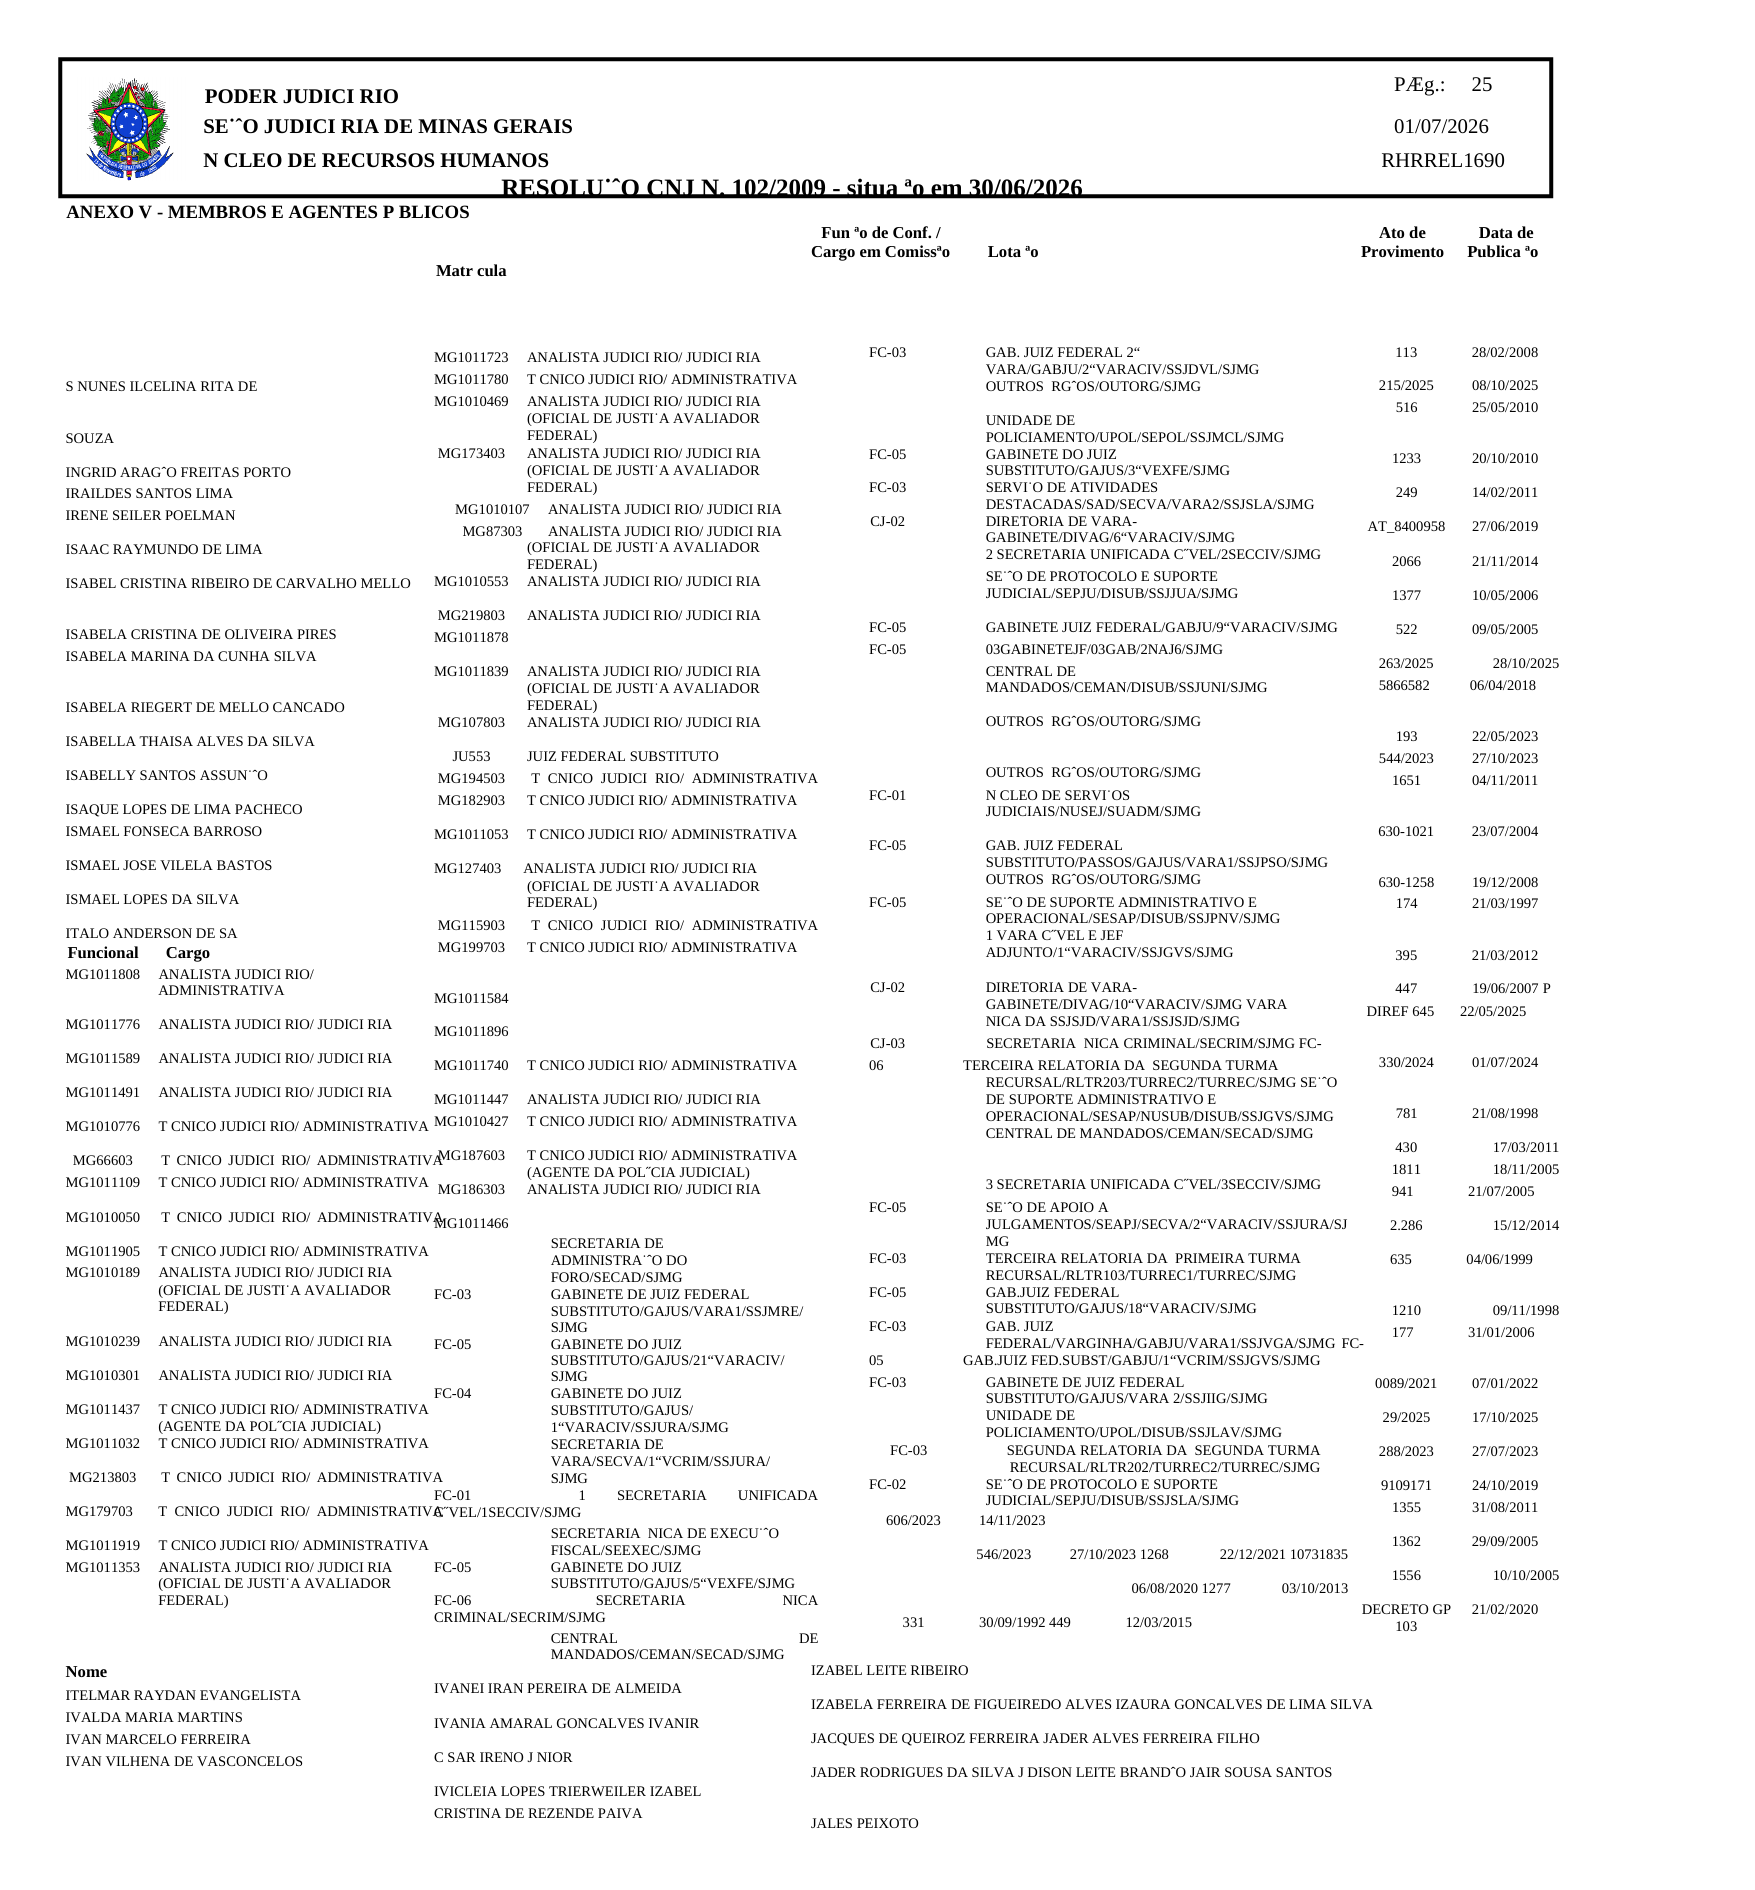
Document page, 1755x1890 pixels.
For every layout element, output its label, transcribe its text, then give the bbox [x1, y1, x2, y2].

text FEDERAL) [527, 556, 818, 572]
text FEDERAL) [158, 1592, 428, 1608]
text MG115903 T CNICO JUDICI RIO/ ADMINISTRATIVA MG199703 T CNICO JUDICI RIO/ ADMINISTRATIVA [438, 911, 818, 955]
text ISABELA RIEGERT DE MELLO CANCADO ISABELLA THAISA ALVES DA SILVA ISABELLY SANTOS ASSUN˙ˆO [65, 681, 366, 783]
text (OFICIAL DE JUSTI˙A AVALIADOR [527, 539, 818, 556]
text ITELMAR RAYDAN EVANGELISTA IVALDA MARIA MARTINS [65, 1682, 322, 1726]
text MG1011776 ANALISTA JUDICI RIO/ JUDICI RIA MG1011589 ANALISTA JUDICI RIO/ JUDICI RIA MG1011491 ANALISTA JUDICI RIO/ JUDICI RIA MG1010776 T CNICO JUDICI RIO/ ADMINISTRATIVA [65, 999, 428, 1135]
text UNIDADE DE [986, 412, 1355, 428]
text FC-01 N CLEO DE SERVI˙OS [869, 786, 1355, 803]
text MG1010050 T CNICO JUDICI RIO/ ADMINISTRATIVA MG1011905 T CNICO JUDICI RIO/ ADMINISTRATIVA [65, 1191, 428, 1259]
text 546/2023 27/10/2023 1268 22/12/2021 10731835 06/08/2020 1277 03/10/2013 [884, 1529, 1348, 1597]
text SUBSTITUTO/GAJUS/21“VARACIV/SJMG [551, 1352, 818, 1385]
text CENTRAL DE MANDADOS/CEMAN/SECAD/SJMG [551, 1631, 818, 1663]
text MG1011466 [434, 1215, 818, 1231]
text INGRID ARAGˆO FREITAS PORTO IRAILDES SANTOS LIMA [65, 458, 312, 502]
text JUDICIAL/SEPJU/DISUB/SSJSLA/SJMG [986, 1493, 1355, 1509]
text CJ-02 DIRETORIA DE VARA- [870, 978, 1355, 995]
text (OFICIAL DE JUSTI˙A AVALIADOR FEDERAL) [527, 410, 781, 444]
text RECURSAL/RLTR103/TURREC1/TURREC/SJMG [986, 1267, 1355, 1283]
text 1210 09/11/1998 177 31/01/2006 [1392, 1297, 1559, 1341]
text OUTROS RGˆOS/OUTORG/SJMG [986, 714, 1355, 730]
text ISAQUE LOPES DE LIMA PACHECO ISMAEL FONSECA BARROSO [65, 795, 324, 839]
text FC-03 GAB. JUIZ FEDERAL 2“ [869, 344, 1355, 360]
text JALES PEIXOTO [811, 1815, 1559, 1832]
text FC-05 SE˙ˆO DE APOIO A [869, 1198, 1355, 1215]
text IVAN MARCELO FERREIRA [65, 1732, 428, 1748]
text (OFICIAL DE JUSTI˙A AVALIADOR FEDERAL) [527, 461, 781, 495]
text SUBSTITUTO/GAJUS/VARA1/SSJMRE/SJMG [551, 1303, 818, 1335]
text MG1011723 ANALISTA JUDICI RIO/ JUDICI RIA MG1011780 T CNICO JUDICI RIO/ ADMINISTRATIVA MG1010469 ANALISTA JUDICI RIO/ JUDICI RIA [434, 344, 818, 410]
text MG1010239 ANALISTA JUDICI RIO/ JUDICI RIA MG1010301 ANALISTA JUDICI RIO/ JUDICI RIA MG1011437 T CNICO JUDICI RIO/ ADMINISTRATIVA [65, 1315, 428, 1417]
text 2.286 15/12/2014 635 04/06/1999 [1390, 1199, 1559, 1268]
text (OFICIAL DE JUSTI˙A AVALIADOR FEDERAL) [527, 679, 781, 713]
text IZABELA FERREIRA DE FIGUEIREDO ALVES IZAURA GONCALVES DE LIMA SILVA [811, 1691, 1503, 1713]
text UNIDADE DE POLICIAMENTO/UPOL/DISUB/SSJLAV/SJMG [986, 1406, 1303, 1441]
text IVICLEIA LOPES TRIERWEILER IZABEL CRISTINA DE REZENDE PAIVA [434, 1777, 707, 1821]
text 630-1021 23/07/2004 [1378, 823, 1559, 839]
text DESTACADAS/SAD/SECVA/VARA2/SSJSLA/SJMG CJ-02 DIRETORIA DE VARA- [870, 496, 1336, 530]
text 263/2025 28/10/2025 5866582 06/04/2018 [1378, 649, 1559, 693]
text FC-06 SECRETARIA NICA CRIMINAL/SECRIM/SJMG [434, 1592, 818, 1625]
text FC-05 GABINETE JUIZ FEDERAL/GABJU/9“VARACIV/SJMG FC-05 03GABINETEJF/03GAB/2NAJ6/SJMG [869, 614, 1355, 658]
text FC-05 GABINETE DO JUIZ [434, 1336, 818, 1352]
text SECRETARIA DE ADMINISTRA˙ˆO DO FORO/SECAD/SJMG [551, 1234, 709, 1286]
text MG213803 T CNICO JUDICI RIO/ ADMINISTRATIVA MG179703 T CNICO JUDICI RIO/ ADMINISTRATIVA MG1011919 T CNICO JUDICI RIO/ ADMINISTRATIVA [65, 1451, 428, 1554]
text MG173403 ANALISTA JUDICI RIO/ JUDICI RIA [438, 444, 818, 461]
text 2 SECRETARIA UNIFICADA C˝VEL/2SECCIV/SJMG [986, 547, 1355, 563]
text MG1011053 T CNICO JUDICI RIO/ ADMINISTRATIVA MG127403 ANALISTA JUDICI RIO/ JUDICI RIA [434, 809, 818, 877]
text 1 VARA C˝VEL E JEF ADJUNTO/1“VARACIV/SSJGVS/SJMG [986, 927, 1254, 961]
text SUBSTITUTO/GAJUS/3“VEXFE/SJMG [986, 462, 1355, 479]
text 193 22/05/2023 544/2023 27/10/2023 1651 04/11/2011 [1378, 722, 1538, 788]
text FC-01 1 SECRETARIA UNIFICADA C˝VEL/1SECCIV/SJMG [434, 1487, 818, 1520]
text MG1011447 ANALISTA JUDICI RIO/ JUDICI RIA MG1010427 T CNICO JUDICI RIO/ ADMINISTRATIVA [434, 1085, 818, 1129]
text FC-03 SEGUNDA RELATORIA DA SEGUNDA TURMA RECURSAL/RLTR202/TURREC2/TURREC/SJMG [869, 1441, 1321, 1475]
text IRENE SEILER POELMAN [65, 508, 428, 524]
text SE˙ˆO DE PROTOCOLO E SUPORTE JUDICIAL/SEPJU/DISUB/SSJJUA/SJMG [986, 567, 1259, 601]
text ISMAEL JOSE VILELA BASTOS ISMAEL LOPES DA SILVA ITALO ANDERSON DE SA [65, 839, 286, 942]
text MG66603 T CNICO JUDICI RIO/ ADMINISTRATIVA MG1011109 T CNICO JUDICI RIO/ ADMINISTRATIVA [65, 1147, 428, 1191]
text 1233 20/10/2010 249 14/02/2011 AT_8400958 27/06/2019 2066 21/11/2014 1377 10/05/2006 522 09/05/2005 [1367, 433, 1538, 637]
text ISAAC RAYMUNDO DE LIMA [65, 542, 428, 558]
text FISCAL/SEEXEC/SJMG [551, 1542, 818, 1558]
text (AGENTE DA POL˝CIA JUDICIAL) MG186303 ANALISTA JUDICI RIO/ JUDICI RIA [438, 1163, 782, 1197]
text Nome [65, 1663, 428, 1681]
picture [54, 53, 1557, 201]
text 0089/2021 07/01/2022 29/2025 17/10/2025 288/2023 27/07/2023 [1375, 1357, 1538, 1460]
text JUDICIAIS/NUSEJ/SUADM/SJMG [986, 803, 1355, 819]
text SUBSTITUTO/PASSOS/GAJUS/VARA1/SSJPSO/SJMG OUTROS RGˆOS/OUTORG/SJMG [986, 854, 1349, 888]
text SUBSTITUTO/GAJUS/5“VEXFE/SJMG [551, 1576, 818, 1592]
text MG1010189 ANALISTA JUDICI RIO/ JUDICI RIA [65, 1264, 428, 1281]
text 9109171 24/10/2019 1355 31/08/2011 [1381, 1471, 1538, 1516]
text IVAN VILHENA DE VASCONCELOS [65, 1753, 428, 1769]
text FC-05 GABINETE DO JUIZ [434, 1559, 818, 1575]
text ISABEL CRISTINA RIBEIRO DE CARVALHO MELLO [65, 575, 428, 591]
text FC-05 GAB. JUIZ FEDERAL [869, 837, 1355, 853]
text SECRETARIA NICA DE EXECU˙ˆO [551, 1526, 818, 1542]
text FC-03 GABINETE DE JUIZ FEDERAL [869, 1373, 1355, 1390]
text MG1011896 [434, 1024, 818, 1040]
text (OFICIAL DE JUSTI˙A AVALIADOR FEDERAL) [158, 1281, 406, 1315]
text MG1011353 ANALISTA JUDICI RIO/ JUDICI RIA [65, 1559, 428, 1575]
text 1556 10/10/2005 DECRETO GP 21/02/2020 [1362, 1549, 1559, 1618]
text 447 19/06/2007 P DIREF 645 22/05/2025 [1366, 975, 1551, 1019]
text 3 SECRETARIA UNIFICADA C˝VEL/3SECCIV/SJMG [986, 1177, 1355, 1193]
text JADER RODRIGUES DA SILVA J DISON LEITE BRANDˆO JAIR SOUSA SANTOS [811, 1747, 1406, 1781]
text FC-05 GAB.JUIZ FEDERAL [869, 1284, 1355, 1301]
text IVANEI IRAN PEREIRA DE ALMEIDA IVANIA AMARAL GONCALVES IVANIR C SAR IRENO J NIOR [434, 1663, 704, 1765]
text (AGENTE DA POL˝CIA JUDICIAL) MG1011032 T CNICO JUDICI RIO/ ADMINISTRATIVA [65, 1417, 428, 1451]
text Funcional Cargo [67, 942, 428, 962]
text JULGAMENTOS/SEAPJ/SECVA/2“VARACIV/SSJURA/SJ MG [986, 1215, 1355, 1249]
text MG1010553 ANALISTA JUDICI RIO/ JUDICI RIA [434, 573, 818, 589]
text 215/2025 08/10/2025 516 25/05/2010 [1378, 372, 1538, 416]
text OUTROS RGˆOS/OUTORG/SJMG [986, 764, 1355, 781]
text 113 28/02/2008 [1395, 344, 1559, 360]
text 103 [1395, 1618, 1559, 1634]
text SUBSTITUTO/GAJUS/VARA 2/SSJIIG/SJMG [986, 1390, 1355, 1406]
text MG1011584 [434, 990, 818, 1006]
text POLICIAMENTO/UPOL/SEPOL/SSJMCL/SJMG FC-05 GABINETE DO JUIZ [869, 428, 1306, 462]
text CJ-03 SECRETARIA NICA CRIMINAL/SECRIM/SJMG FC-06 TERCEIRA RELATORIA DA SEGUNDA TURMA [869, 1030, 1322, 1074]
text CENTRAL DE MANDADOS/CEMAN/DISUB/SSJUNI/SJMG [986, 662, 1288, 696]
text FC-05 SE˙ˆO DE SUPORTE ADMINISTRATIVO E [869, 893, 1355, 910]
text JACQUES DE QUEIROZ FERREIRA JADER ALVES FERREIRA FILHO [811, 1724, 1431, 1746]
text SUBSTITUTO/GAJUS/1“VARACIV/SSJURA/SJMG SECRETARIA DE VARA/SECVA/1“VCRIM/SSJURA/SJMG [551, 1402, 777, 1487]
text FC-04 GABINETE DO JUIZ [434, 1385, 818, 1402]
text VARA/GABJU/2“VARACIV/SSJDVL/SJMG OUTROS RGˆOS/OUTORG/SJMG [986, 360, 1280, 394]
text FC-03 GABINETE DE JUIZ FEDERAL [434, 1286, 818, 1303]
text S NUNES ILCELINA RITA DE SOUZA [65, 344, 261, 446]
text 1362 29/09/2005 [1392, 1533, 1559, 1549]
text 430 17/03/2011 1811 18/11/2005 941 21/07/2005 [1392, 1133, 1559, 1199]
text MG107803 ANALISTA JUDICI RIO/ JUDICI RIA [438, 714, 818, 731]
text MG1011839 ANALISTA JUDICI RIO/ JUDICI RIA [434, 663, 818, 679]
text FC-03 SERVI˙O DE ATIVIDADES [869, 479, 1355, 496]
text ADMINISTRATIVA [158, 983, 428, 999]
text FEDERAL/VARGINHA/GABJU/VARA1/SSJVGA/SJMG FC-05 GAB.JUIZ FED.SUBST/GABJU/1“VCRIM/SSJGVS/SJMG [869, 1334, 1355, 1368]
text MG187603 T CNICO JUDICI RIO/ ADMINISTRATIVA [438, 1147, 818, 1163]
text 395 21/03/2012 [1395, 947, 1559, 963]
text SUBSTITUTO/GAJUS/18“VARACIV/SJMG [986, 1301, 1355, 1317]
text OPERACIONAL/SESAP/DISUB/SSJPNV/SJMG [986, 911, 1355, 927]
text MG194503 T CNICO JUDICI RIO/ ADMINISTRATIVA MG182903 T CNICO JUDICI RIO/ ADMINISTRATIVA [438, 765, 818, 809]
text FC-03 TERCEIRA RELATORIA DA PRIMEIRA TURMA [869, 1250, 1355, 1267]
text JU553 JUIZ FEDERAL SUBSTITUTO [452, 748, 818, 765]
text GABINETE/DIVAG/10“VARACIV/SJMG VARA NICA DA SSJSJD/VARA1/SSJSJD/SJMG [986, 995, 1289, 1029]
text 330/2024 01/07/2024 781 21/08/1998 [1378, 1019, 1538, 1122]
text IZABEL LEITE RIBEIRO [811, 1663, 1559, 1679]
text MG219803 ANALISTA JUDICI RIO/ JUDICI RIA MG1011878 [434, 601, 782, 646]
text (OFICIAL DE JUSTI˙A AVALIADOR FEDERAL) [527, 877, 781, 911]
text (OFICIAL DE JUSTI˙A AVALIADOR [158, 1576, 428, 1592]
text FC-02 SE˙ˆO DE PROTOCOLO E SUPORTE [869, 1476, 1355, 1493]
text MG1011808 ANALISTA JUDICI RIO/ [65, 966, 428, 982]
text MG1010107 ANALISTA JUDICI RIO/ JUDICI RIA MG87303 ANALISTA JUDICI RIO/ JUDICI RIA [434, 495, 782, 539]
text FC-03 GAB. JUIZ [869, 1317, 1355, 1334]
text RECURSAL/RLTR203/TURREC2/TURREC/SJMG SE˙ˆO DE SUPORTE ADMINISTRATIVO E OPERACIONAL/SESAP/NUSUB/DISUB/SSJGVS/SJMG CENTRAL DE MANDADOS/CEMAN/SECAD/SJMG [986, 1074, 1355, 1142]
text 606/2023 14/11/2023 [886, 1512, 1355, 1528]
text 630-1258 19/12/2008 174 21/03/1997 [1378, 868, 1538, 912]
text GABINETE/DIVAG/6“VARACIV/SJMG [986, 530, 1355, 546]
text 331 30/09/1992 449 12/03/2015 [902, 1609, 1355, 1631]
text MG1011740 T CNICO JUDICI RIO/ ADMINISTRATIVA [434, 1057, 818, 1074]
text ISABELA CRISTINA DE OLIVEIRA PIRES ISABELA MARINA DA CUNHA SILVA [65, 620, 358, 664]
